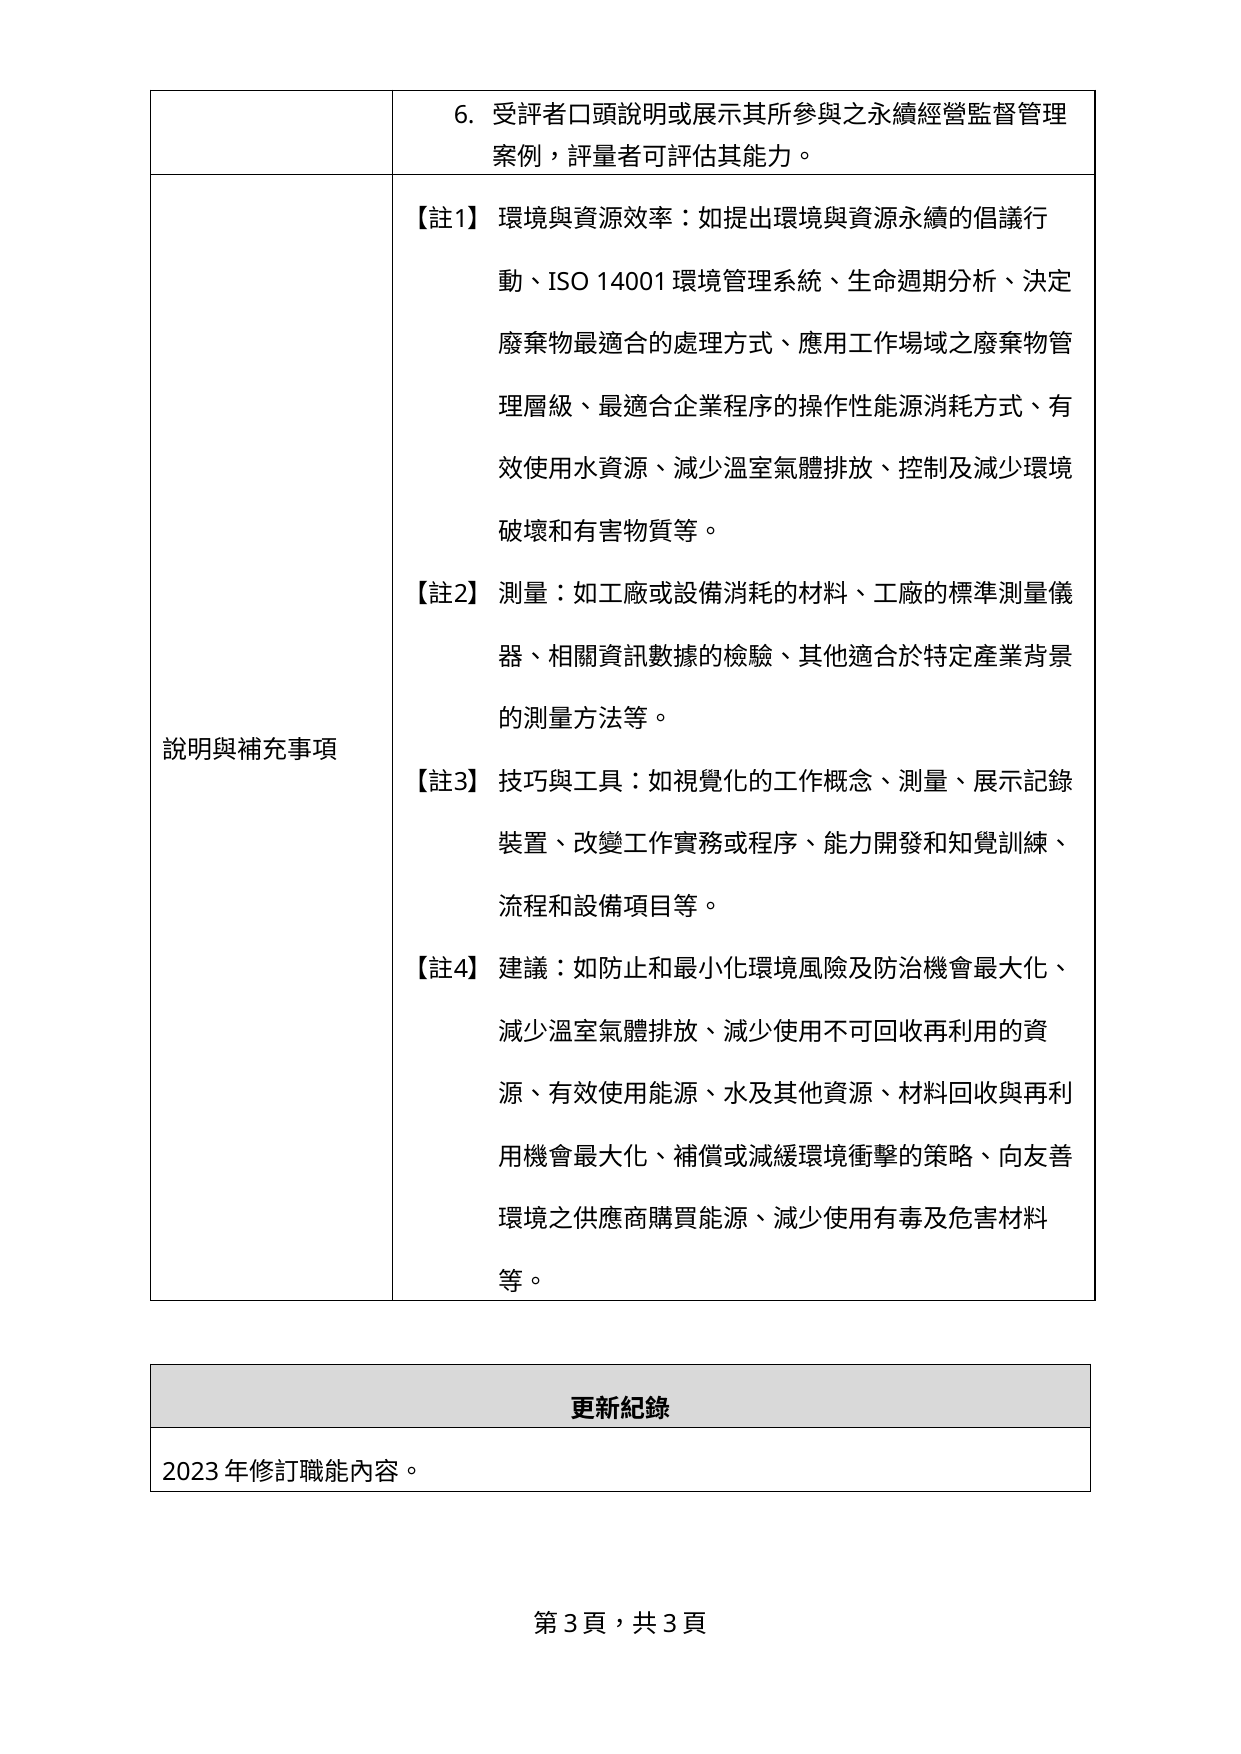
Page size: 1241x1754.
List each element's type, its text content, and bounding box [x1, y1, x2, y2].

table_cell 說明與補充事項 [151, 175, 392, 1300]
table_header 更新紀錄 [151, 1365, 1090, 1427]
table_cell 2023年修訂職能內容。 [151, 1428, 1090, 1491]
table_cell 評量證據 能監控和調查現行的資源使用。 能發展計畫以改善永續性。 能執行環境改善措施。 評量情境與資源 可進行適當及實際模擬情境的營運工廠或設備。 若有需要將提供適當的學習和評量協助。 評量過程和技巧必須視受評者的文化背景、口語、書寫能力做適當的調整。 評量方法 評量者提供模擬情境，觀察受評者維持永續經營的監督管理之過程。 書面或口頭評量本單元相關知識。 個案研究或討論。 評量者設計情境題庫，評估受評者之問題處理能力。 評估受評者所提交的證據作品集。 受評者口頭說明或展示其所參與之永續經營監督管理案例，評量者可評估其能力。 [393, 91, 1094, 174]
table_cell 環境與資源效率：如提出環境與資源永續的倡議行動、ISO 14001環境管理系統、生命週期分析、決定廢棄物最適合的處理方式、應用工作場域之廢棄物管理層級、最適合企業程序的操作性能源消耗方式、有效使用水資源、減少溫室氣體排放、控制及減少環境破壞和有害物質等。 測量：如工廠或設備消耗的材料、工廠的標準測量儀器、相關資訊數據的檢驗、其他適合於特定產業背景的測量方法等。 技巧與工具：如視覺化的工作概念、測量、展示記錄裝置、改變工作實務或程序、能力開發和知覺訓練、流程和設備項目等。 建議：如防止和最小化環境風險及防治機會最大化、減少溫室氣體排放、減少使用不可回收再利用的資源、有效使用能源、水及其他資源、材料回收與再利用機會最大化、補償或減緩環境衝擊的策略、向友善環境之供應商購買能源、減少使用有毒及危害材料等。 [393, 175, 1094, 1300]
table_cell [151, 91, 392, 174]
